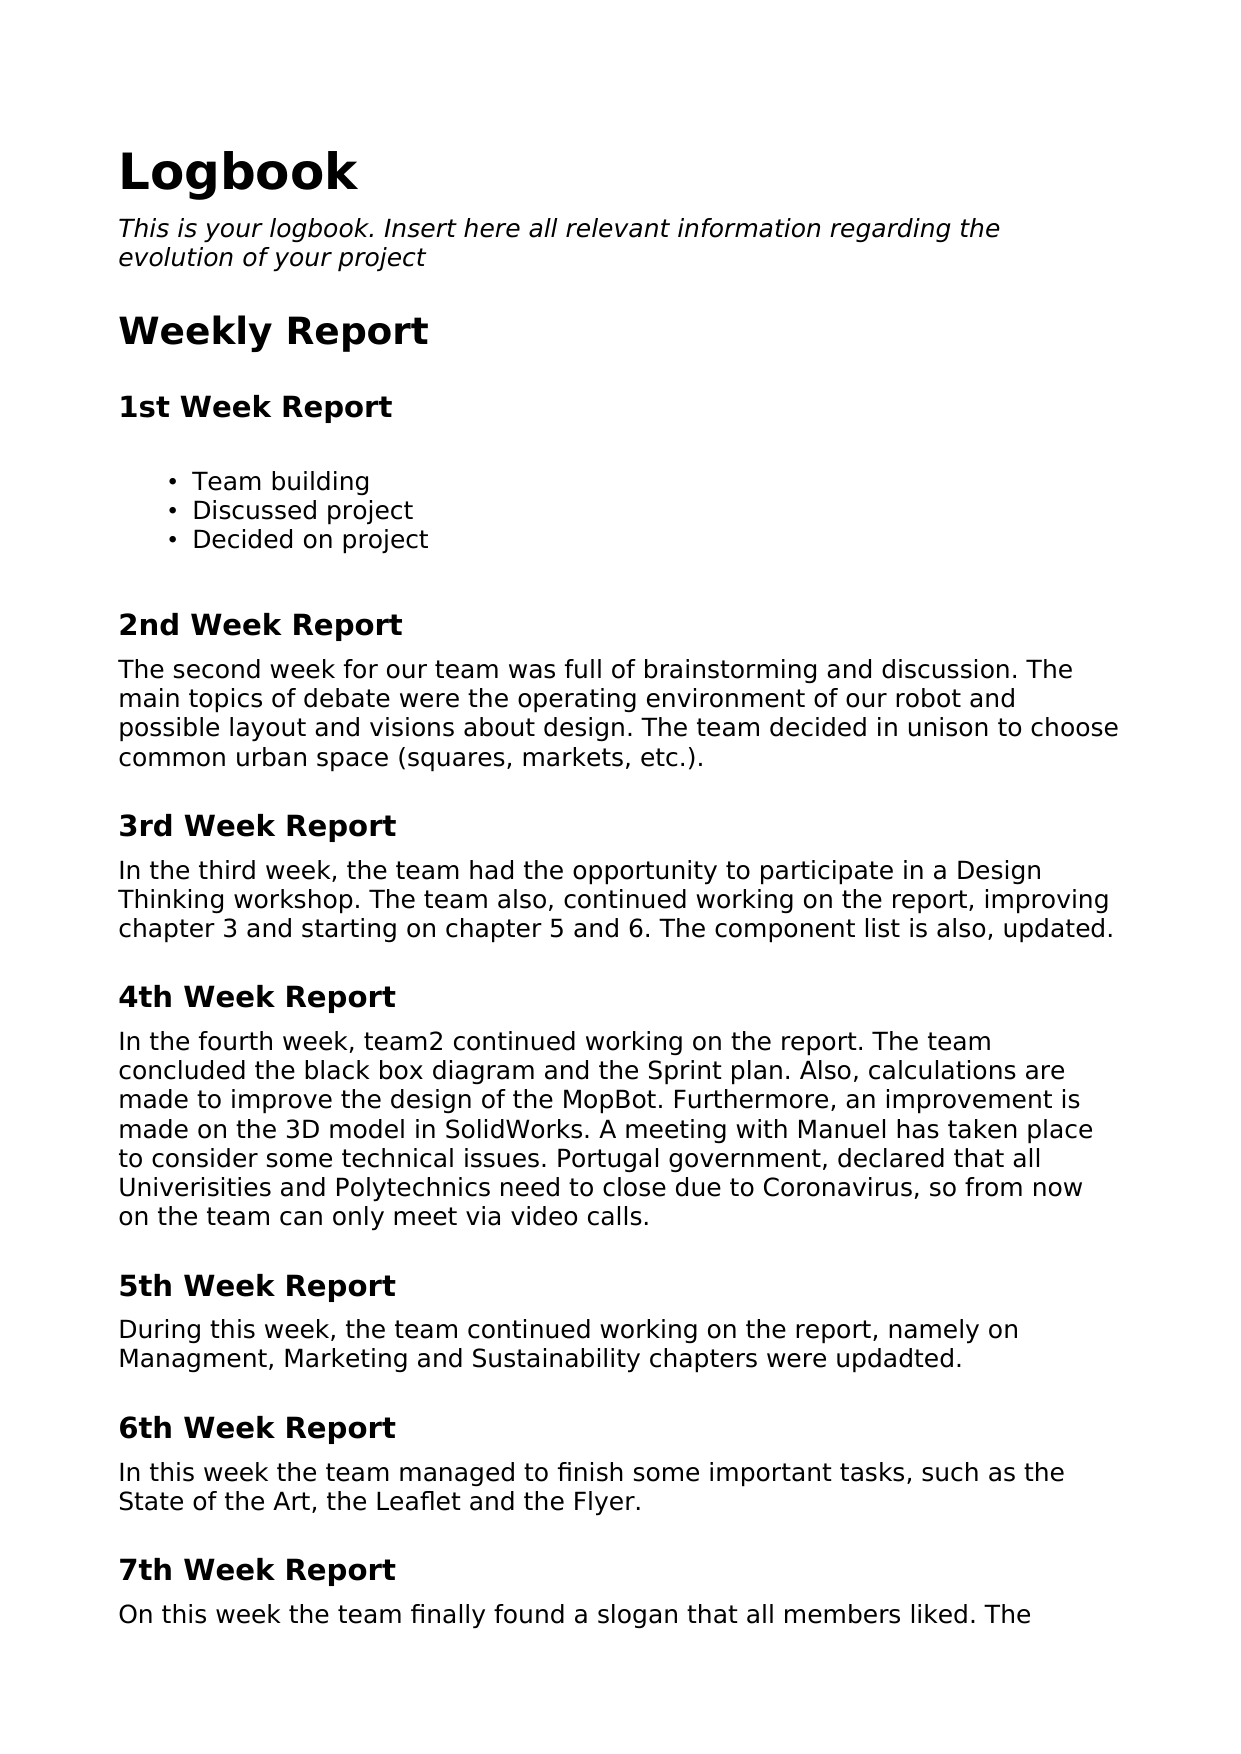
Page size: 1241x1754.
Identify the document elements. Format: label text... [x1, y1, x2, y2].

text On this week the team finally found a slogan that all members liked. The [118, 1600, 1122, 1629]
list Decided on project [177, 525, 1122, 554]
subtitle 2nd Week Report [118, 609, 1122, 643]
text In the fourth week, team2 continued working on the report. The team concluded the black box diagram and the Sprint plan. Also, calculations are made to improve the design of the MopBot. Furthermore, an improvement is made on the 3D model in SolidWorks. A meeting with Manuel has taken place to consider some technical issues. Portugal government, declared that all Univerisities and Polytechnics need to close due to Coronavirus, so from now on the team can only meet via video calls. [118, 1027, 1122, 1231]
text During this week, the team continued working on the report, namely on Managment, Marketing and Sustainability chapters were updadted. [118, 1315, 1122, 1374]
list Discussed project [177, 496, 1122, 525]
subtitle 7th Week Report [118, 1553, 1122, 1587]
text In this week the team managed to finish some important tasks, such as the State of the Art, the Leaflet and the Flyer. [118, 1458, 1122, 1516]
subtitle 6th Week Report [118, 1411, 1122, 1445]
text This is your logbook. Insert here all relevant information regarding the evolution of your project [118, 214, 1122, 272]
subtitle 3rd Week Report [118, 809, 1122, 843]
text The second week for our team was full of brainstorming and discussion. The main topics of debate were the operating environment of our robot and possible layout and visions about design. The team decided in unison to choose common urban space (squares, markets, etc.). [118, 655, 1122, 772]
list Team building [177, 467, 1122, 496]
subtitle Weekly Report [118, 310, 1122, 353]
subtitle 5th Week Report [118, 1269, 1122, 1303]
subtitle 4th Week Report [118, 981, 1122, 1015]
subtitle Logbook [118, 143, 1122, 201]
text In the third week, the team had the opportunity to participate in a Design Thinking workshop. The team also, continued working on the report, improving chapter 3 and starting on chapter 5 and 6. The component list is also, updated. [118, 856, 1122, 943]
subtitle 1st Week Report [118, 391, 1122, 425]
